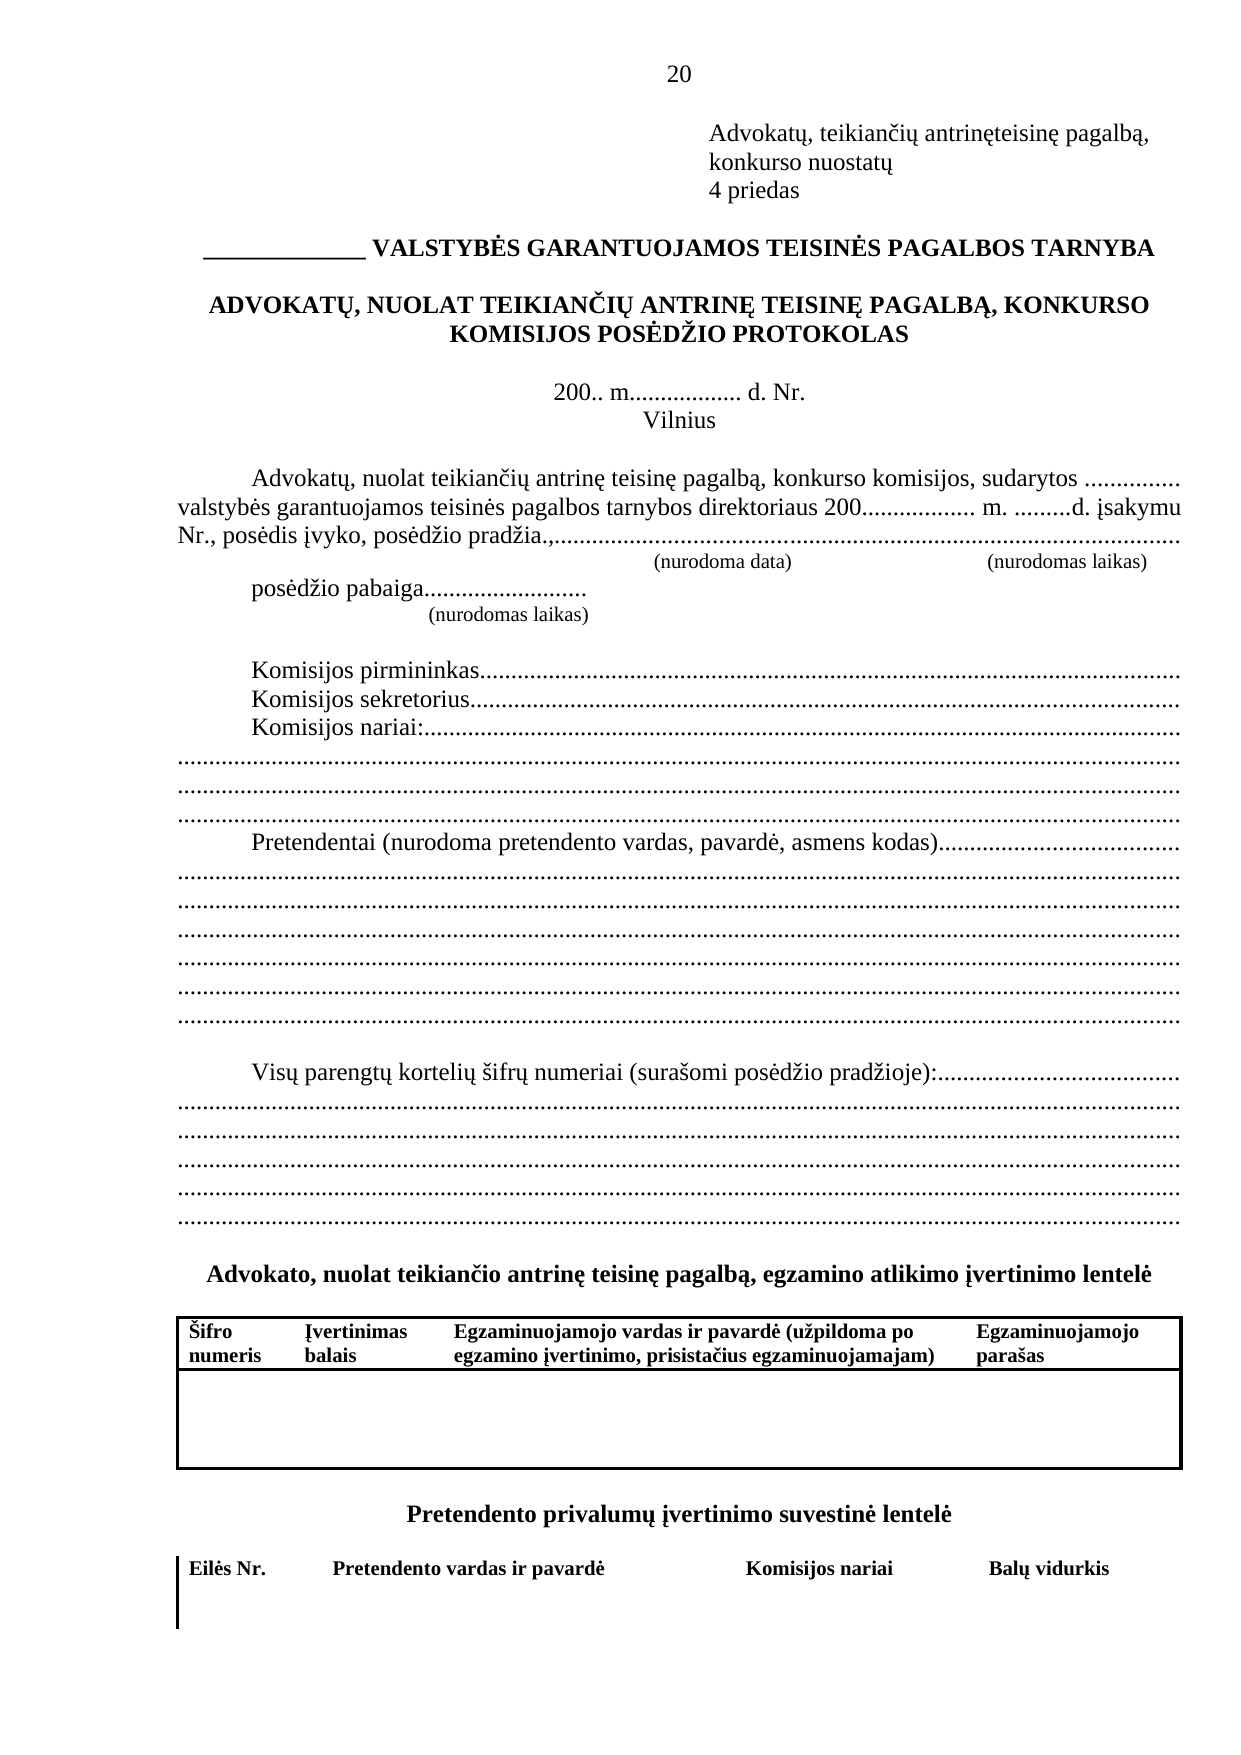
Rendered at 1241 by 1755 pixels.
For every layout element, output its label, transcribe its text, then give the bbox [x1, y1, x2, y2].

table_cell [965, 1395, 1179, 1419]
text Advokato, nuolat teikiančio antrinę teisinę pagalbą, egzamino atlikimo įvertinimo lentelė [177, 1259, 1181, 1287]
table_header Šifro numeris [179, 1319, 293, 1367]
table_cell [783, 1604, 831, 1628]
text Visų parengtų kortelių šifrų numeriai (surašomi posėdžio pradžioje): [177, 1057, 1181, 1086]
table_cell [443, 1371, 965, 1395]
table_header Komisijos nariai [734, 1556, 977, 1580]
table_cell [977, 1604, 1181, 1628]
table_cell [179, 1604, 321, 1628]
text Advokatų, teikiančių antrinęteisinę pagalbą, [709, 118, 1181, 147]
table_cell [734, 1580, 783, 1604]
table_cell [965, 1443, 1179, 1467]
text Advokatų, nuolat teikiančių antrinę teisinę pagalbą, konkurso komisijos, sudarytos [177, 463, 1181, 492]
table_cell [179, 1443, 293, 1467]
table_cell [443, 1419, 965, 1443]
table_cell [965, 1419, 1179, 1443]
text Komisijos nariai: [177, 712, 1181, 741]
text Pretendentai (nurodoma pretendento vardas, pavardė, asmens kodas) [177, 827, 1181, 856]
text valstybės garantuojamos teisinės pagalbos tarnybos direktoriaus 200 m. d. įsakymu [177, 492, 1181, 521]
text (nurodoma data) (nurodomas laikas) [177, 549, 1181, 573]
table_cell [321, 1604, 734, 1628]
table_header Egzaminuojamojo parašas [965, 1319, 1179, 1367]
text konkurso nuostatų [177, 147, 1181, 176]
table_cell [293, 1419, 442, 1443]
text ADVOKATŲ, NUOLAT TEIKIANČIŲ ANTRINĘ TEISINĘ PAGALBĄ, KONKURSO KOMISIJOS POSĖDŽIO PROTOKOLAS [177, 291, 1181, 348]
text posėdžio pabaiga. [177, 573, 1181, 602]
table_header Pretendento vardas ir pavardė [321, 1556, 734, 1604]
text 4 priedas [177, 176, 1181, 204]
text Vilnius [177, 406, 1181, 434]
table_header Balų vidurkis [977, 1556, 1181, 1604]
table_header Įvertinimas balais [293, 1319, 442, 1367]
text Komisijos sekretorius [177, 684, 1181, 712]
text 200.. m.................. d. Nr. [177, 377, 1181, 406]
table_cell [179, 1395, 293, 1419]
table_cell [929, 1604, 977, 1628]
text Komisijos pirmininkas [177, 655, 1181, 684]
text Pretendento privalumų įvertinimo suvestinė lentelė [177, 1499, 1181, 1527]
table_cell [293, 1443, 442, 1467]
table_header Egzaminuojamojo vardas ir pavardė (užpildoma po egzamino įvertinimo, prisistačius egzaminuojamajam) [443, 1319, 965, 1367]
table_cell [293, 1395, 442, 1419]
table_cell [880, 1580, 928, 1604]
table_cell [880, 1604, 928, 1628]
text Nr., posėdis įvyko, posėdžio pradžia., [177, 521, 1181, 549]
table_cell [783, 1580, 831, 1604]
table_cell [179, 1371, 293, 1395]
table_cell [443, 1395, 965, 1419]
table_cell [179, 1419, 293, 1443]
table_cell [831, 1580, 880, 1604]
table_cell [929, 1580, 977, 1604]
table_cell [443, 1443, 965, 1467]
text _____________ VALSTYBĖS GARANTUOJAMOS TEISINĖS PAGALBOS TARNYBA [177, 233, 1181, 262]
table_cell [293, 1371, 442, 1395]
table_cell [831, 1604, 880, 1628]
table_cell [734, 1604, 783, 1628]
text (nurodomas laikas) [177, 602, 1181, 626]
table_cell [965, 1371, 1179, 1395]
table_header Eilės Nr. [179, 1556, 321, 1604]
